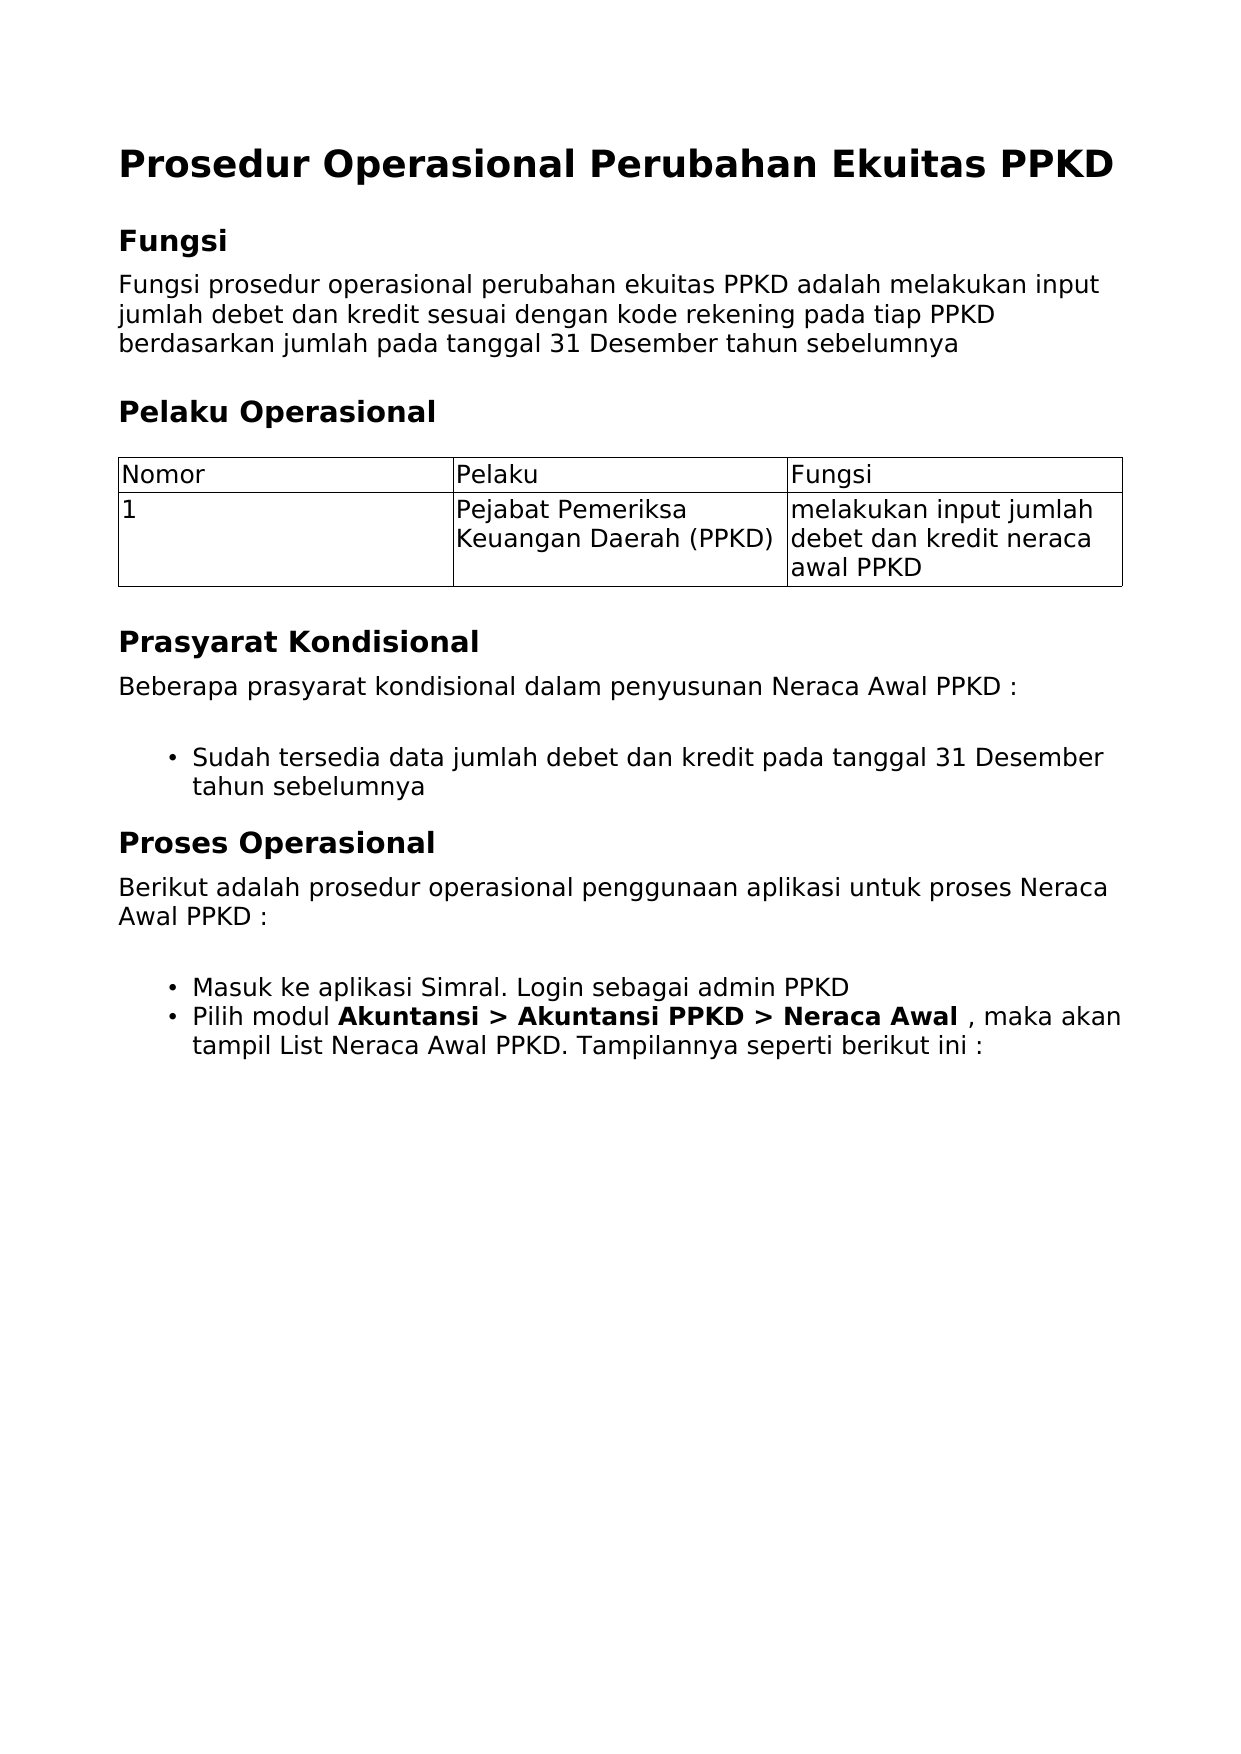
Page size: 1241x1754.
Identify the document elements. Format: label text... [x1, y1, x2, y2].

text Fungsi prosedur operasional perubahan ekuitas PPKD adalah melakukan input jumlah debet dan kredit sesuai dengan kode rekening pada tiap PPKD berdasarkan jumlah pada tanggal 31 Desember tahun sebelumnya [118, 271, 1122, 358]
table_header Pelaku [454, 458, 787, 492]
subtitle Fungsi [118, 224, 1122, 258]
table_cell melakukan input jumlah debet dan kredit neraca awal PPKD [788, 493, 1122, 586]
list Masuk ke aplikasi Simral. Login sebagai admin PPKD [177, 973, 1122, 1002]
subtitle Pelaku Operasional [118, 396, 1122, 430]
text Berikut adalah prosedur operasional penggunaan aplikasi untuk proses Neraca Awal PPKD : [118, 873, 1122, 931]
list Sudah tersedia data jumlah debet dan kredit pada tanggal 31 Desember tahun sebelumnya [177, 743, 1122, 801]
list Pilih modul Akuntansi > Akuntansi PPKD > Neraca Awal , maka akan tampil List Neraca Awal PPKD. Tampilannya seperti berikut ini : [177, 1002, 1122, 1061]
subtitle Proses Operasional [118, 826, 1122, 860]
table_cell Pejabat Pemeriksa Keuangan Daerah (PPKD) [454, 493, 787, 586]
table_cell 1 [119, 493, 453, 586]
text Beberapa prasyarat kondisional dalam penyusunan Neraca Awal PPKD : [118, 672, 1122, 701]
subtitle Prosedur Operasional Perubahan Ekuitas PPKD [118, 143, 1122, 187]
table_header Nomor [119, 458, 453, 492]
subtitle Prasyarat Kondisional [118, 625, 1122, 659]
table_header Fungsi [788, 458, 1122, 492]
